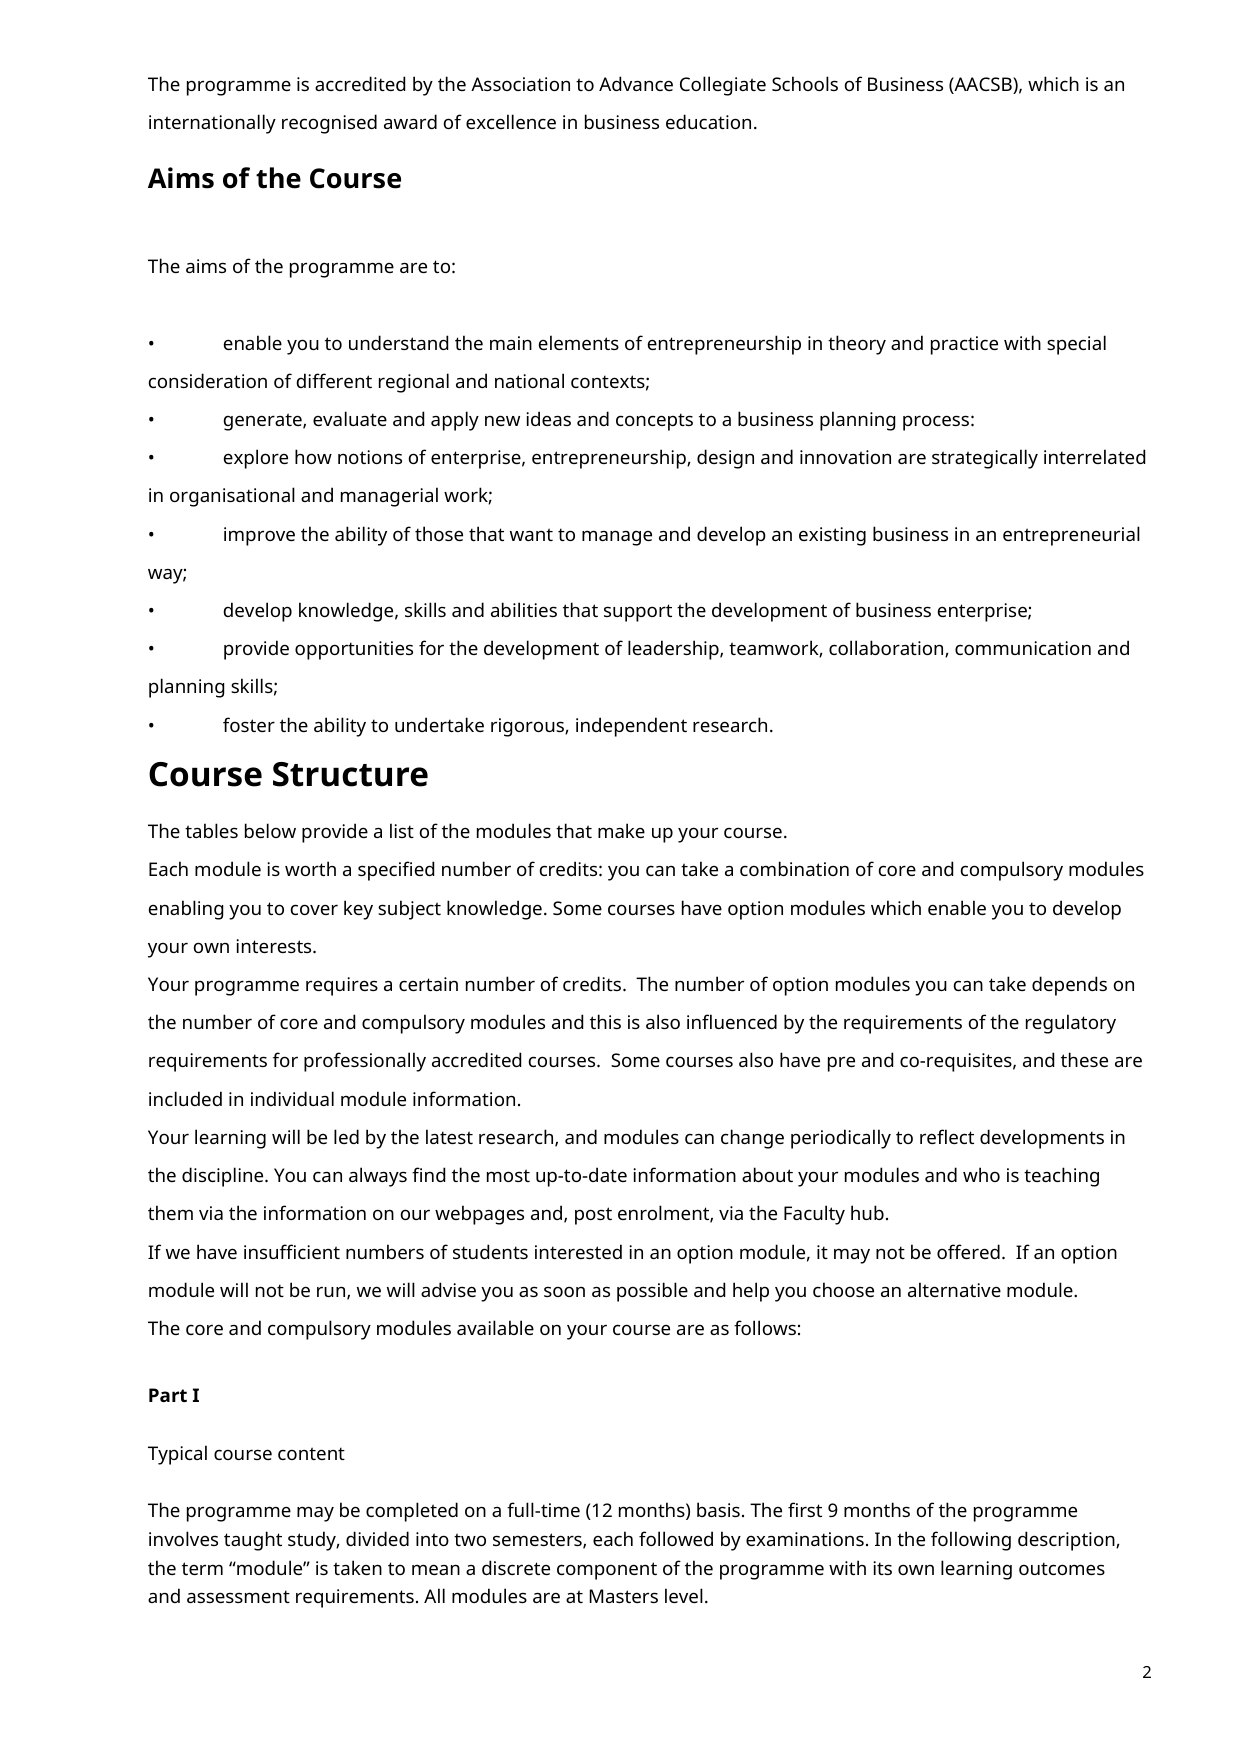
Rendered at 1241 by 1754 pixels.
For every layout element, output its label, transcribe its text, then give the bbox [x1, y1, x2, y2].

text The programme is accredited by the Association to Advance Collegiate Schools of Business (AACSB), which is an internationally recognised award of excellence in business education. [148, 71, 1152, 134]
text Your programme requires a certain number of credits. The number of option modules you can take depends on the number of core and compulsory modules and this is also influenced by the requirements of the regulatory requirements for professionally accredited courses. Some courses also have pre and co-requisites, and these are included in individual module information. [148, 971, 1152, 1112]
text The tables below provide a list of the modules that make up your course. [148, 818, 1152, 844]
subtitle Course Structure [148, 750, 1152, 796]
text Your learning will be led by the latest research, and modules can change periodically to reflect developments in the discipline. You can always find the most up-to-date information about your modules and who is teaching them via the information on our webpages and, post enrolment, via the Faculty hub. [148, 1124, 1152, 1226]
text Each module is worth a specified number of credits: you can take a combination of core and compulsory modules enabling you to cover key subject knowledge. Some courses have option modules which enable you to develop your own interests. [148, 857, 1152, 959]
text The core and compulsory modules available on your course are as follows: [148, 1315, 1152, 1341]
subtitle Aims of the Course [148, 160, 1152, 197]
text If we have insufficient numbers of students interested in an option module, it may not be offered. If an option module will not be run, we will advise you as soon as possible and help you choose an alternative module. [148, 1239, 1152, 1303]
text The aims of the programme are to: • enable you to understand the main elements of entrepreneurship in theory and practice with special consideration of different regional and national contexts; • generate, evaluate and apply new ideas and concepts to a business planning process: • explore how notions of enterprise, entrepreneurship, design and innovation are strategically interrelated in organisational and managerial work; • improve the ability of those that want to manage and develop an existing business in an entrepreneurial way; • develop knowledge, skills and abilities that support the development of business enterprise; • provide opportunities for the development of leadership, teamwork, collaboration, communication and planning skills; • foster the ability to undertake rigorous, independent research. [148, 253, 1152, 738]
table_header Part I Typical course content The programme may be completed on a full-time (12 months) basis. The first 9 months of the programme involves taught study, divided into two semesters, each followed by examinations. In the following description, the term “module” is taken to mean a discrete component of the programme with its own learning outcomes and assessment requirements. All modules are at Masters level. [136, 1354, 1152, 1609]
